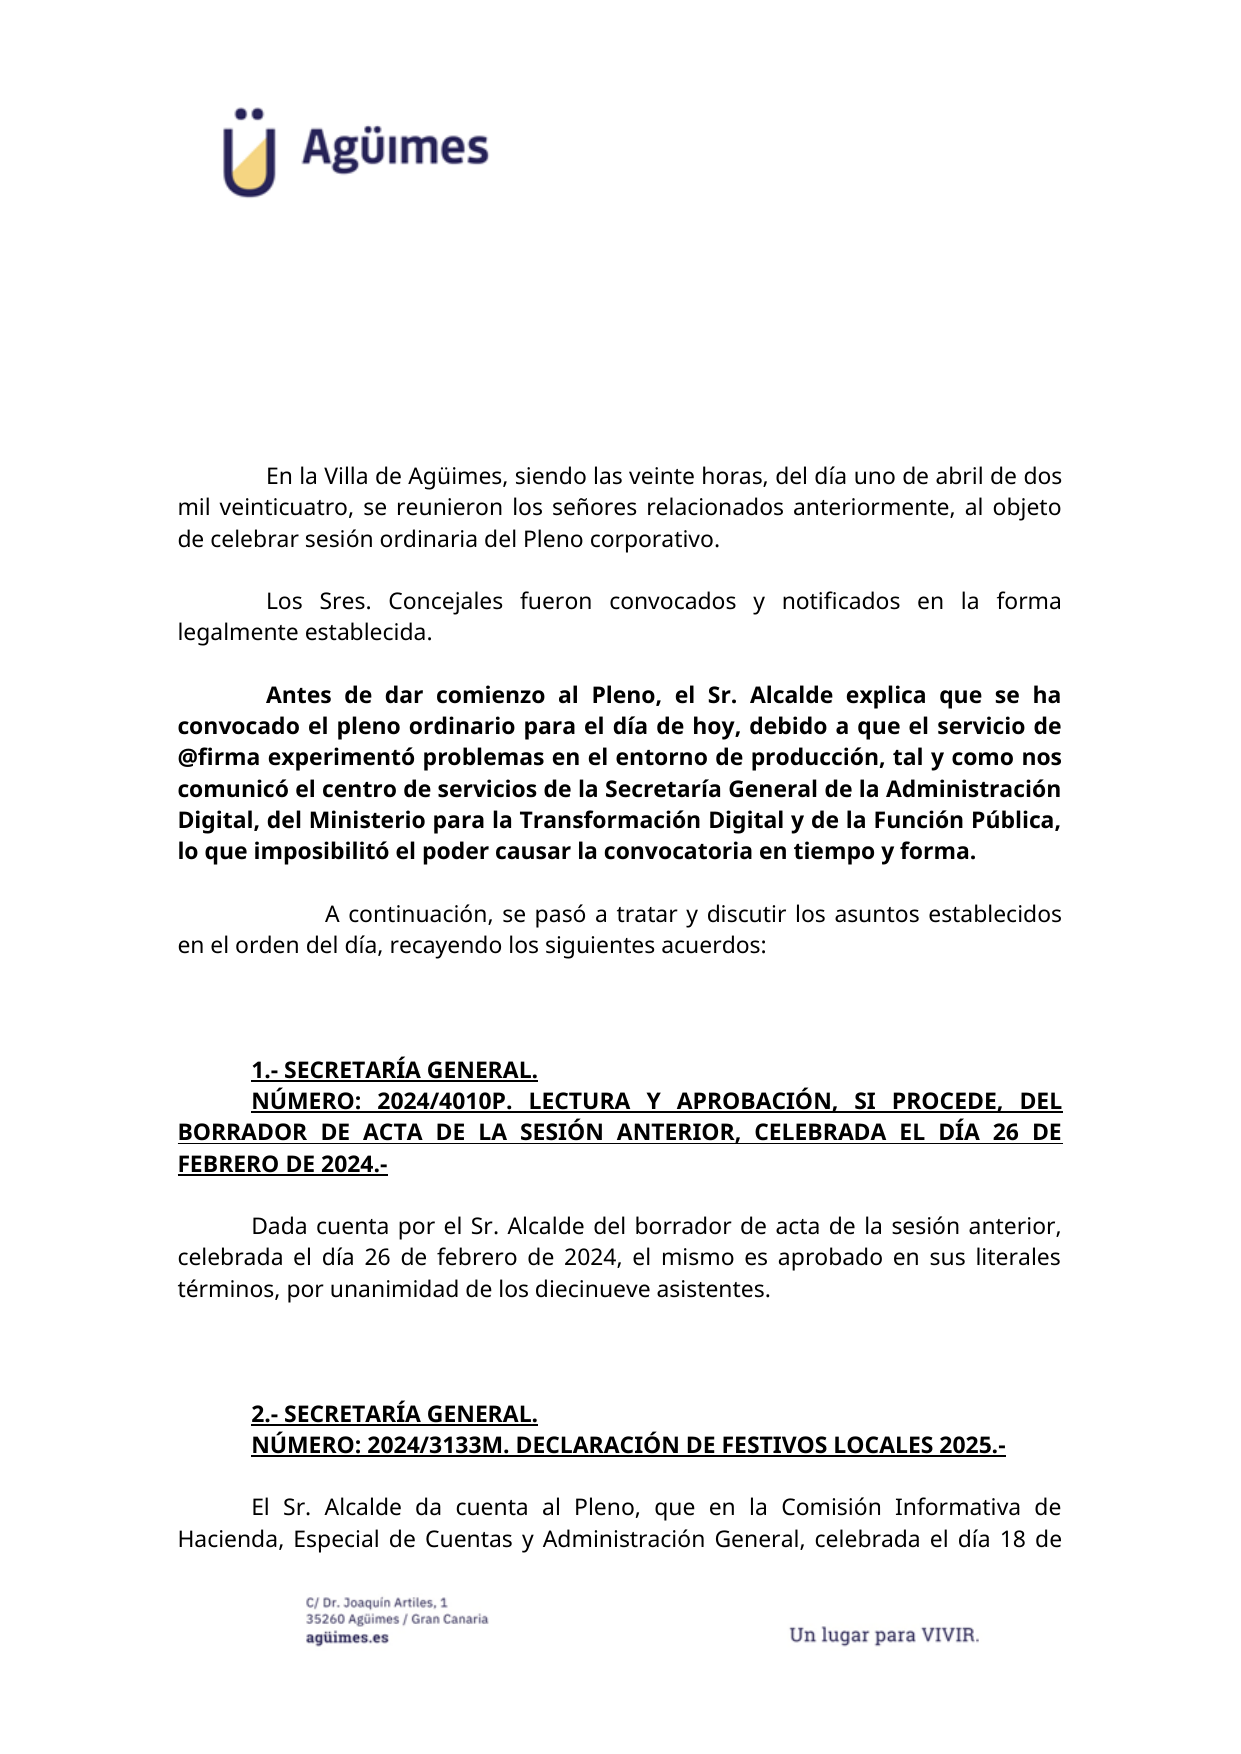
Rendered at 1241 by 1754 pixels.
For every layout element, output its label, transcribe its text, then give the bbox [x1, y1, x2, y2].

picture [180, 1559, 1066, 1681]
text FEBRERO DE 2024.- [177, 1144, 1063, 1179]
text NÚMERO: 2024/4010P. LECTURA Y APROBACIÓN, SI PROCEDE, DEL BORRADOR DE ACTA DE LA SESIÓN ANTERIOR, CELEBRADA EL DÍA 26 DE [177, 1085, 1063, 1143]
text Los Sres. Concejales fueron convocados y notificados en la forma legalmente establecida. [177, 585, 1063, 648]
text Antes de dar comienzo al Pleno, el Sr. Alcalde explica que se ha convocado el pleno ordinario para el día de hoy, debido a que el servicio de @firma experimentó problemas en el entorno de producción, tal y como nos comunicó el centro de servicios de la Secretaría General de la Administración Digital, del Ministerio para la Transformación Digital y de la Función Pública, lo que imposibilitó el poder causar la convocatoria en tiempo y forma. [177, 679, 1063, 866]
text 1.- SECRETARÍA GENERAL. [177, 1054, 1063, 1085]
text En la Villa de Agüimes, siendo las veinte horas, del día uno de abril de dos mil veinticuatro, se reunieron los señores relacionados anteriormente, al objeto de celebrar sesión ordinaria del Pleno corporativo. [177, 460, 1063, 554]
text 2.- SECRETARÍA GENERAL. [177, 1398, 1063, 1429]
text A continuación, se pasó a tratar y discutir los asuntos establecidos en el orden del día, recayendo los siguientes acuerdos: [177, 898, 1063, 960]
picture [180, 73, 543, 243]
text NÚMERO: 2024/3133M. DECLARACIÓN DE FESTIVOS LOCALES 2025.- [177, 1429, 1063, 1460]
text El Sr. Alcalde da cuenta al Pleno, que en la Comisión Informativa de Hacienda, Especial de Cuentas y Administración General, celebrada el día 18 de [177, 1491, 1063, 1554]
text Dada cuenta por el Sr. Alcalde del borrador de acta de la sesión anterior, celebrada el día 26 de febrero de 2024, el mismo es aprobado en sus literales términos, por unanimidad de los diecinueve asistentes. [177, 1210, 1063, 1304]
